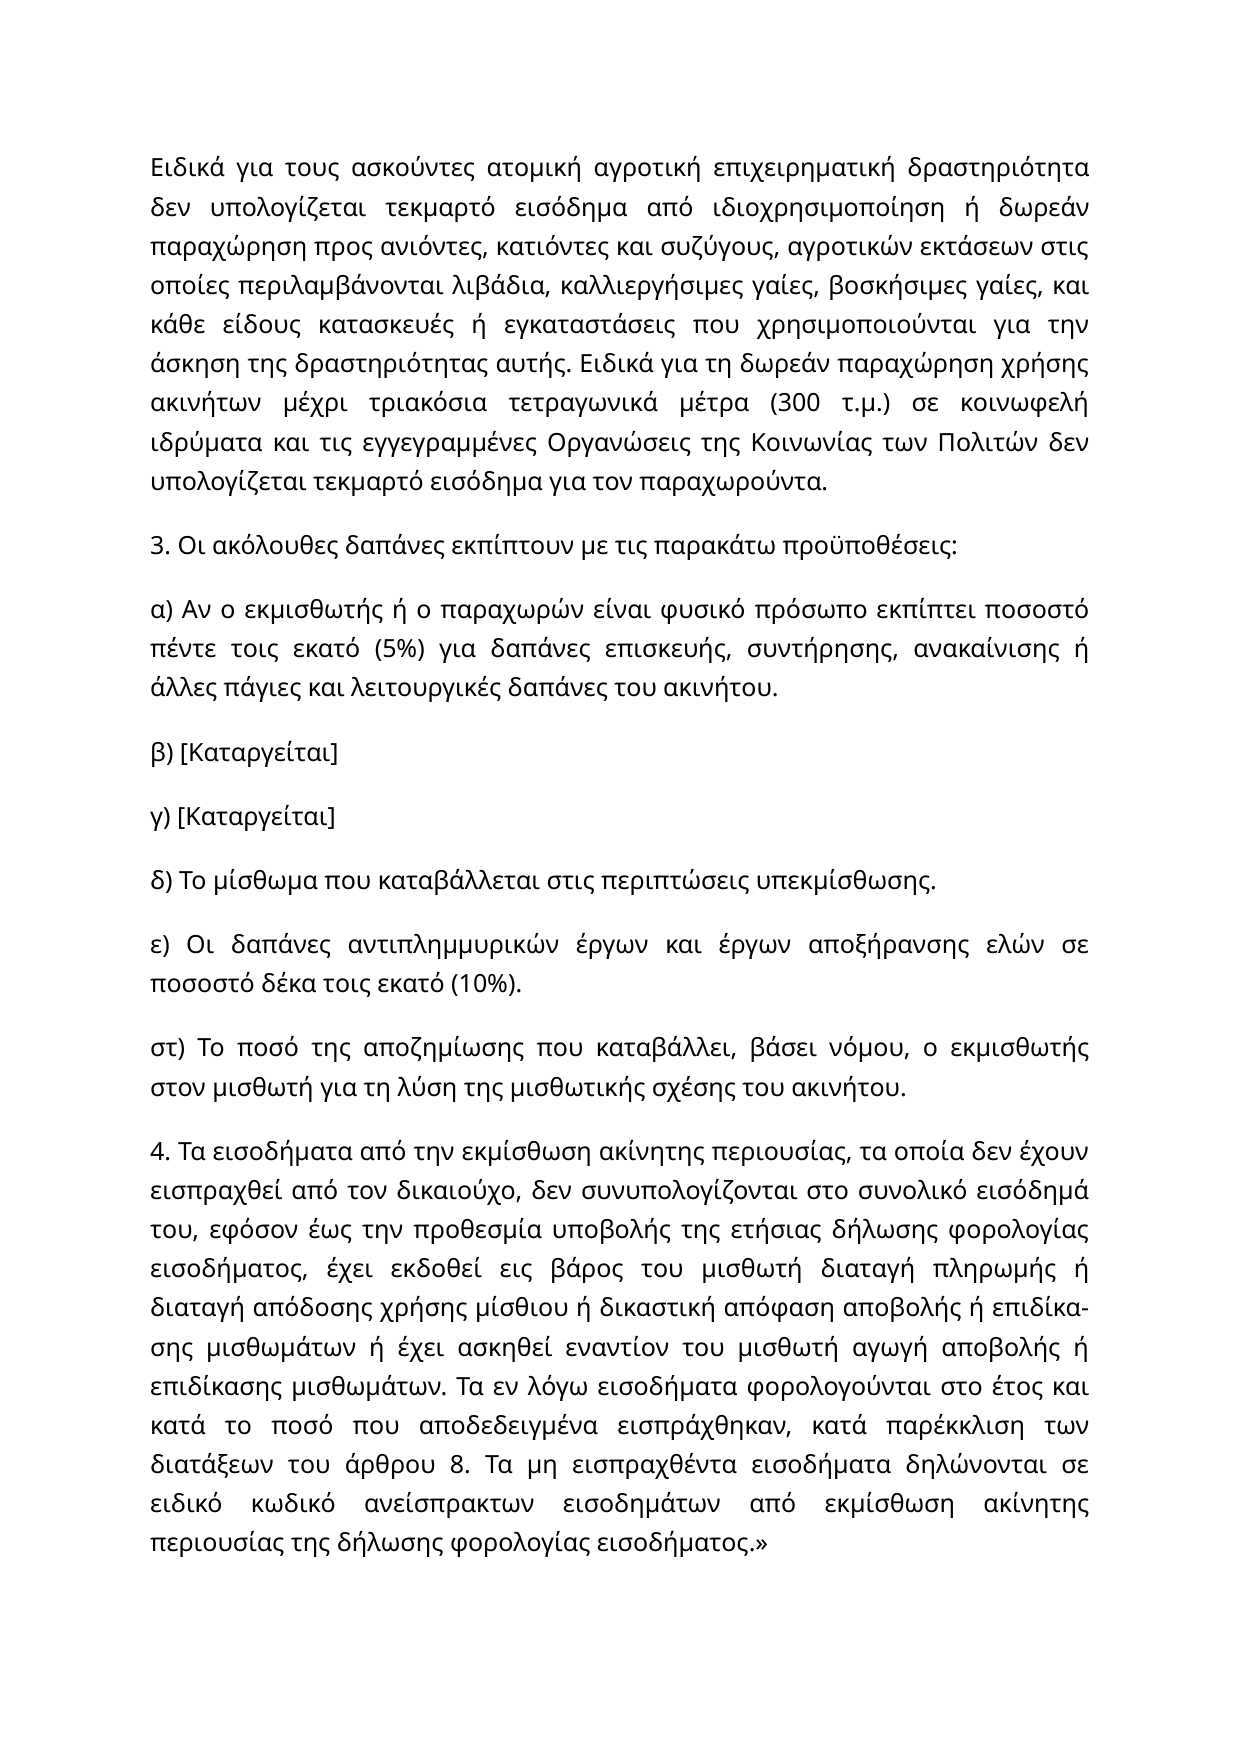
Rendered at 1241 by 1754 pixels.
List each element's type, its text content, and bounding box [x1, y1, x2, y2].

text Ειδικά για τους ασκούντες ατομική αγροτική επιχειρηματική δραστηριότητα δεν υπολογίζεται τεκμαρτό εισόδημα από ιδιοχρησιμοποίηση ή δωρεάν παραχώρηση προς ανιόντες, κατιόντες και συζύγους, αγροτικών εκτάσεων στις οποίες περιλαμβάνονται λιβάδια, καλλιεργήσιμες γαίες, βοσκήσιμες γαίες, και κάθε είδους κατασκευές ή εγκαταστάσεις που χρησιμοποιούνται για την άσκηση της δραστηριότητας αυτής. Ειδικά για τη δωρεάν παραχώρηση χρήσης ακινήτων μέχρι τριακόσια τετραγωνικά μέτρα (300 τ.μ.) σε κοινωφελή ιδρύματα και τις εγγεγραμμένες Οργανώσεις της Κοινωνίας των Πολιτών δεν υπολογίζεται τεκμαρτό εισόδημα για τον παραχωρούντα. [150, 150, 1090, 497]
text γ) [Καταργείται] [150, 798, 1090, 832]
text 4. Τα εισοδήματα από την εκμίσθωση ακίνητης περιουσίας, τα οποία δεν έχουν εισπραχθεί από τον δικαιούχο, δεν συνυπολογίζονται στο συνολικό εισόδημά του, εφόσον έως την προθεσμία υποβολής της ετήσιας δήλωσης φορολογίας εισοδήματος, έχει εκδοθεί εις βάρος του μισθωτή διαταγή πληρωμής ή διαταγή απόδοσης χρήσης μίσθιου ή δικαστική απόφαση αποβολής ή επιδίκα- σης μισθωμάτων ή έχει ασκηθεί εναντίον του μισθωτή αγωγή αποβολής ή επιδίκασης μισθωμάτων. Τα εν λόγω εισοδήματα φορολογούνται στο έτος και κατά το ποσό που αποδεδειγμένα εισπράχθηκαν, κατά παρέκκλιση των διατάξεων του άρθρου 8. Τα μη εισπραχθέντα εισοδήματα δηλώνονται σε ειδικό κωδικό ανείσπρακτων εισοδημάτων από εκμίσθωση ακίνητης περιουσίας της δήλωσης φορολογίας εισοδήματος.» [150, 1133, 1090, 1559]
text 3. Οι ακόλουθες δαπάνες εκπίπτουν με τις παρακάτω προϋποθέσεις: [150, 527, 1090, 562]
text α) Αν ο εκμισθωτής ή ο παραχωρών είναι φυσικό πρόσωπο εκπίπτει ποσοστό πέντε τοις εκατό (5%) για δαπάνες επισκευής, συντήρησης, ανακαίνισης ή άλλες πάγιες και λειτουργικές δαπάνες του ακινήτου. [150, 592, 1090, 704]
text στ) Το ποσό της αποζημίωσης που καταβάλλει, βάσει νόμου, ο εκμισθωτής στον μισθωτή για τη λύση της μισθωτικής σχέσης του ακινήτου. [150, 1030, 1090, 1103]
text δ) Το μίσθωμα που καταβάλλεται στις περιπτώσεις υπεκμίσθωσης. [150, 862, 1090, 897]
text ε) Οι δαπάνες αντιπλημμυρικών έργων και έργων αποξήρανσης ελών σε ποσοστό δέκα τοις εκατό (10%). [150, 927, 1090, 1000]
text β) [Καταργείται] [150, 734, 1090, 768]
